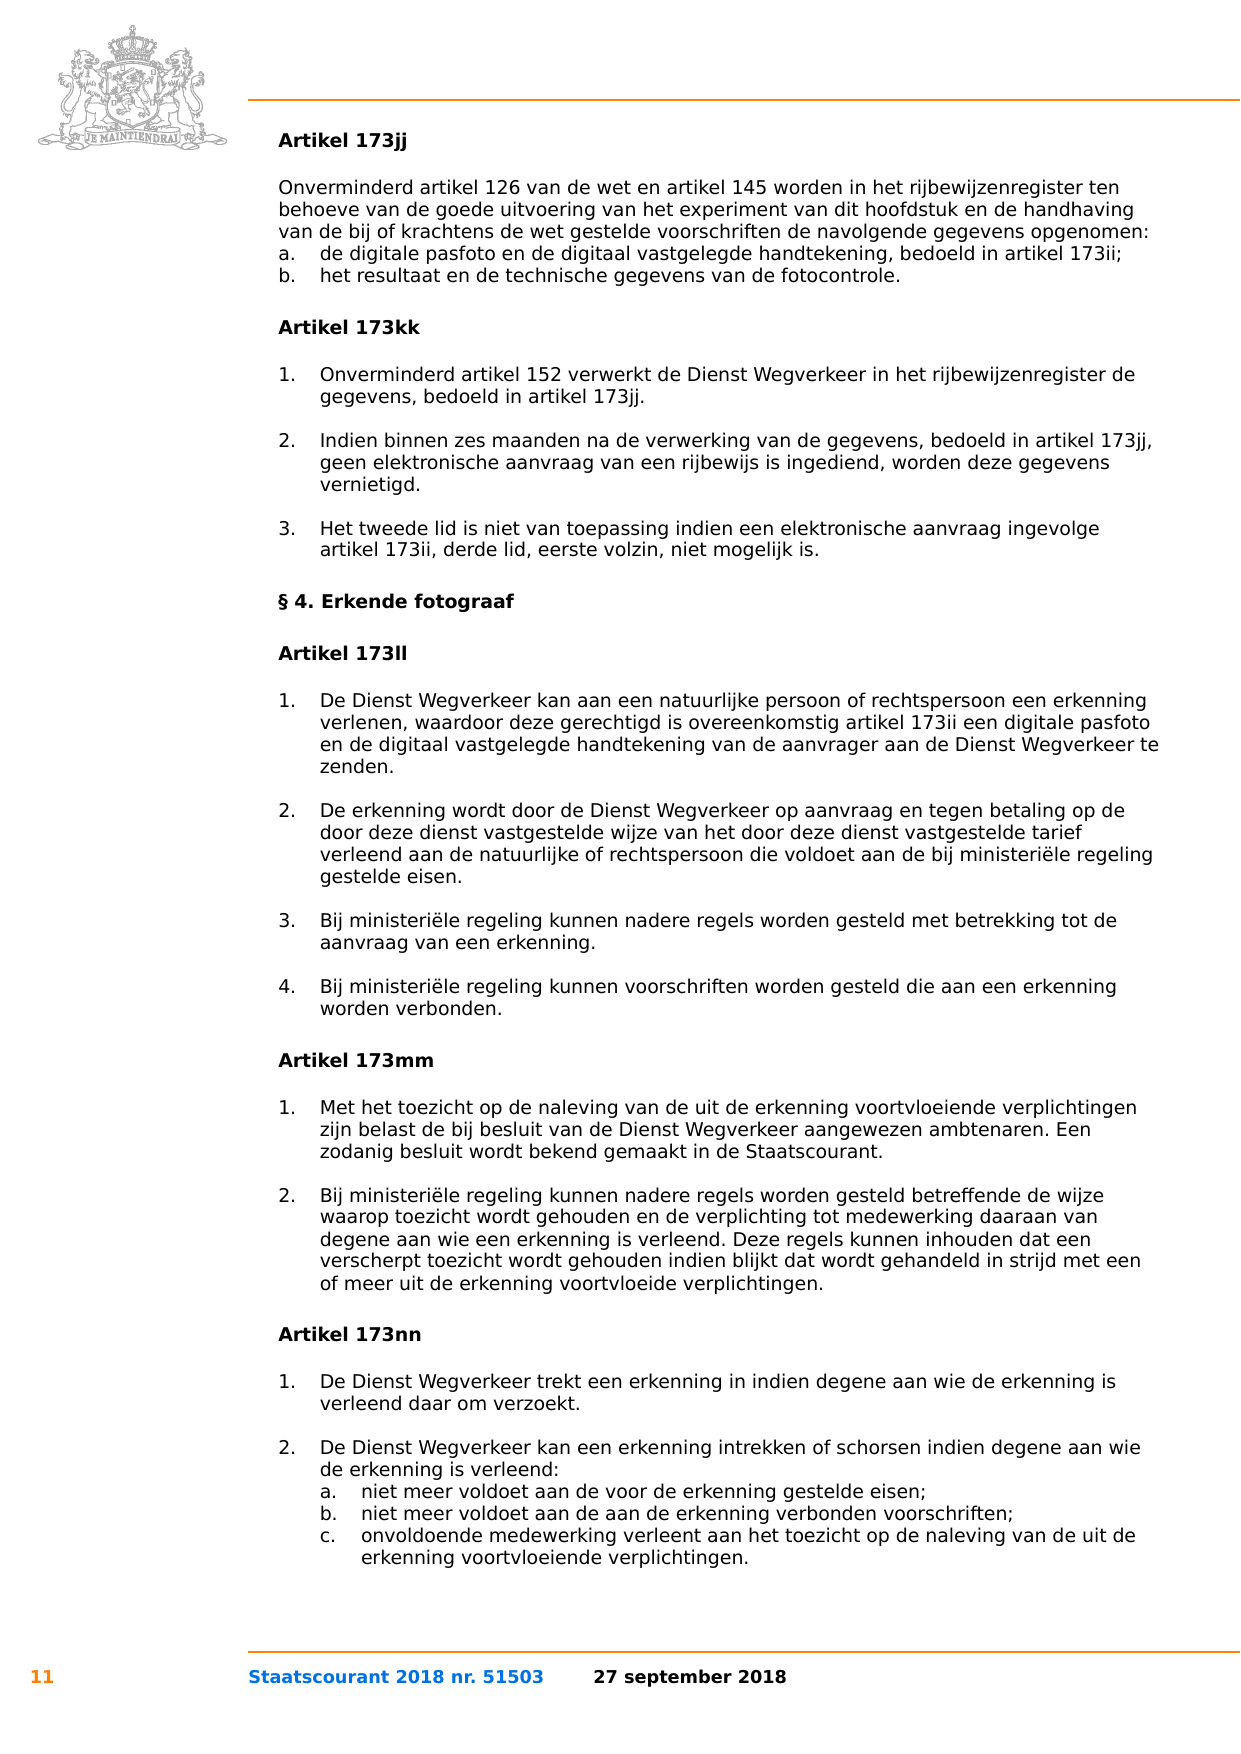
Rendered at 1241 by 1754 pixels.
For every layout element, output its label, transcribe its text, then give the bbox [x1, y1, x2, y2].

picture [38, 25, 227, 150]
subtitle Artikel 173mm [278, 1050, 1163, 1072]
subtitle Artikel 173nn [278, 1324, 1163, 1346]
text 1. De Dienst Wegverkeer kan aan een natuurlijke persoon of rechtspersoon een erkenning verlenen, waardoor deze gerechtigd is overeenkomstig artikel 173ii een digitale pasfoto en de digitaal vastgelegde handtekening van de aanvrager aan de Dienst Wegverkeer te zenden. [278, 690, 1163, 778]
text 3. Bij ministeriële regeling kunnen nadere regels worden gesteld met betrekking tot de aanvraag van een erkenning. [278, 910, 1163, 954]
text 1. De Dienst Wegverkeer trekt een erkenning in indien degene aan wie de erkenning is verleend daar om verzoekt. [278, 1371, 1163, 1415]
text 2. Bij ministeriële regeling kunnen nadere regels worden gesteld betreffende de wijze waarop toezicht wordt gehouden en de verplichting tot medewerking daaraan van degene aan wie een erkenning is verleend. Deze regels kunnen inhouden dat een verscherpt toezicht wordt gehouden indien blijkt dat wordt gehandeld in strijd met een of meer uit de erkenning voortvloeide verplichtingen. [278, 1184, 1163, 1294]
text Onverminderd artikel 126 van de wet en artikel 145 worden in het rijbewijzenregister ten behoeve van de goede uitvoering van het experiment van dit hoofdstuk en de handhaving van de bij of krachtens de wet gestelde voorschriften de navolgende gegevens opgenomen: [278, 177, 1163, 243]
text 2. Indien binnen zes maanden na de verwerking van de gegevens, bedoeld in artikel 173jj, geen elektronische aanvraag van een rijbewijs is ingediend, worden deze gegevens vernietigd. [278, 429, 1163, 496]
text 4. Bij ministeriële regeling kunnen voorschriften worden gesteld die aan een erkenning worden verbonden. [278, 976, 1163, 1020]
text a. de digitale pasfoto en de digitaal vastgelegde handtekening, bedoeld in artikel 173ii; [278, 243, 1163, 265]
text 1. Met het toezicht op de naleving van de uit de erkenning voortvloeiende verplichtingen zijn belast de bij besluit van de Dienst Wegverkeer aangewezen ambtenaren. Een zodanig besluit wordt bekend gemaakt in de Staatscourant. [278, 1097, 1163, 1163]
subtitle Artikel 173jj [278, 130, 1163, 152]
subtitle Artikel 173kk [278, 317, 1163, 339]
text 3. Het tweede lid is niet van toepassing indien een elektronische aanvraag ingevolge artikel 173ii, derde lid, eerste volzin, niet mogelijk is. [278, 517, 1163, 561]
subtitle § 4. Erkende fotograaf [278, 591, 1163, 613]
subtitle Artikel 173ll [278, 643, 1163, 665]
text b. het resultaat en de technische gegevens van de fotocontrole. [278, 265, 1163, 287]
text c. onvoldoende medewerking verleent aan het toezicht op de naleving van de uit de erkenning voortvloeiende verplichtingen. [319, 1525, 1163, 1569]
text 2. De erkenning wordt door de Dienst Wegverkeer op aanvraag en tegen betaling op de door deze dienst vastgestelde wijze van het door deze dienst vastgestelde tarief verleend aan de natuurlijke of rechtspersoon die voldoet aan de bij ministeriële regeling gestelde eisen. [278, 800, 1163, 888]
text 1. Onverminderd artikel 152 verwerkt de Dienst Wegverkeer in het rijbewijzenregister de gegevens, bedoeld in artikel 173jj. [278, 364, 1163, 408]
text b. niet meer voldoet aan de aan de erkenning verbonden voorschriften; [319, 1503, 1163, 1525]
text 2. De Dienst Wegverkeer kan een erkenning intrekken of schorsen indien degene aan wie de erkenning is verleend: [278, 1437, 1163, 1481]
text a. niet meer voldoet aan de voor de erkenning gestelde eisen; [319, 1481, 1163, 1503]
